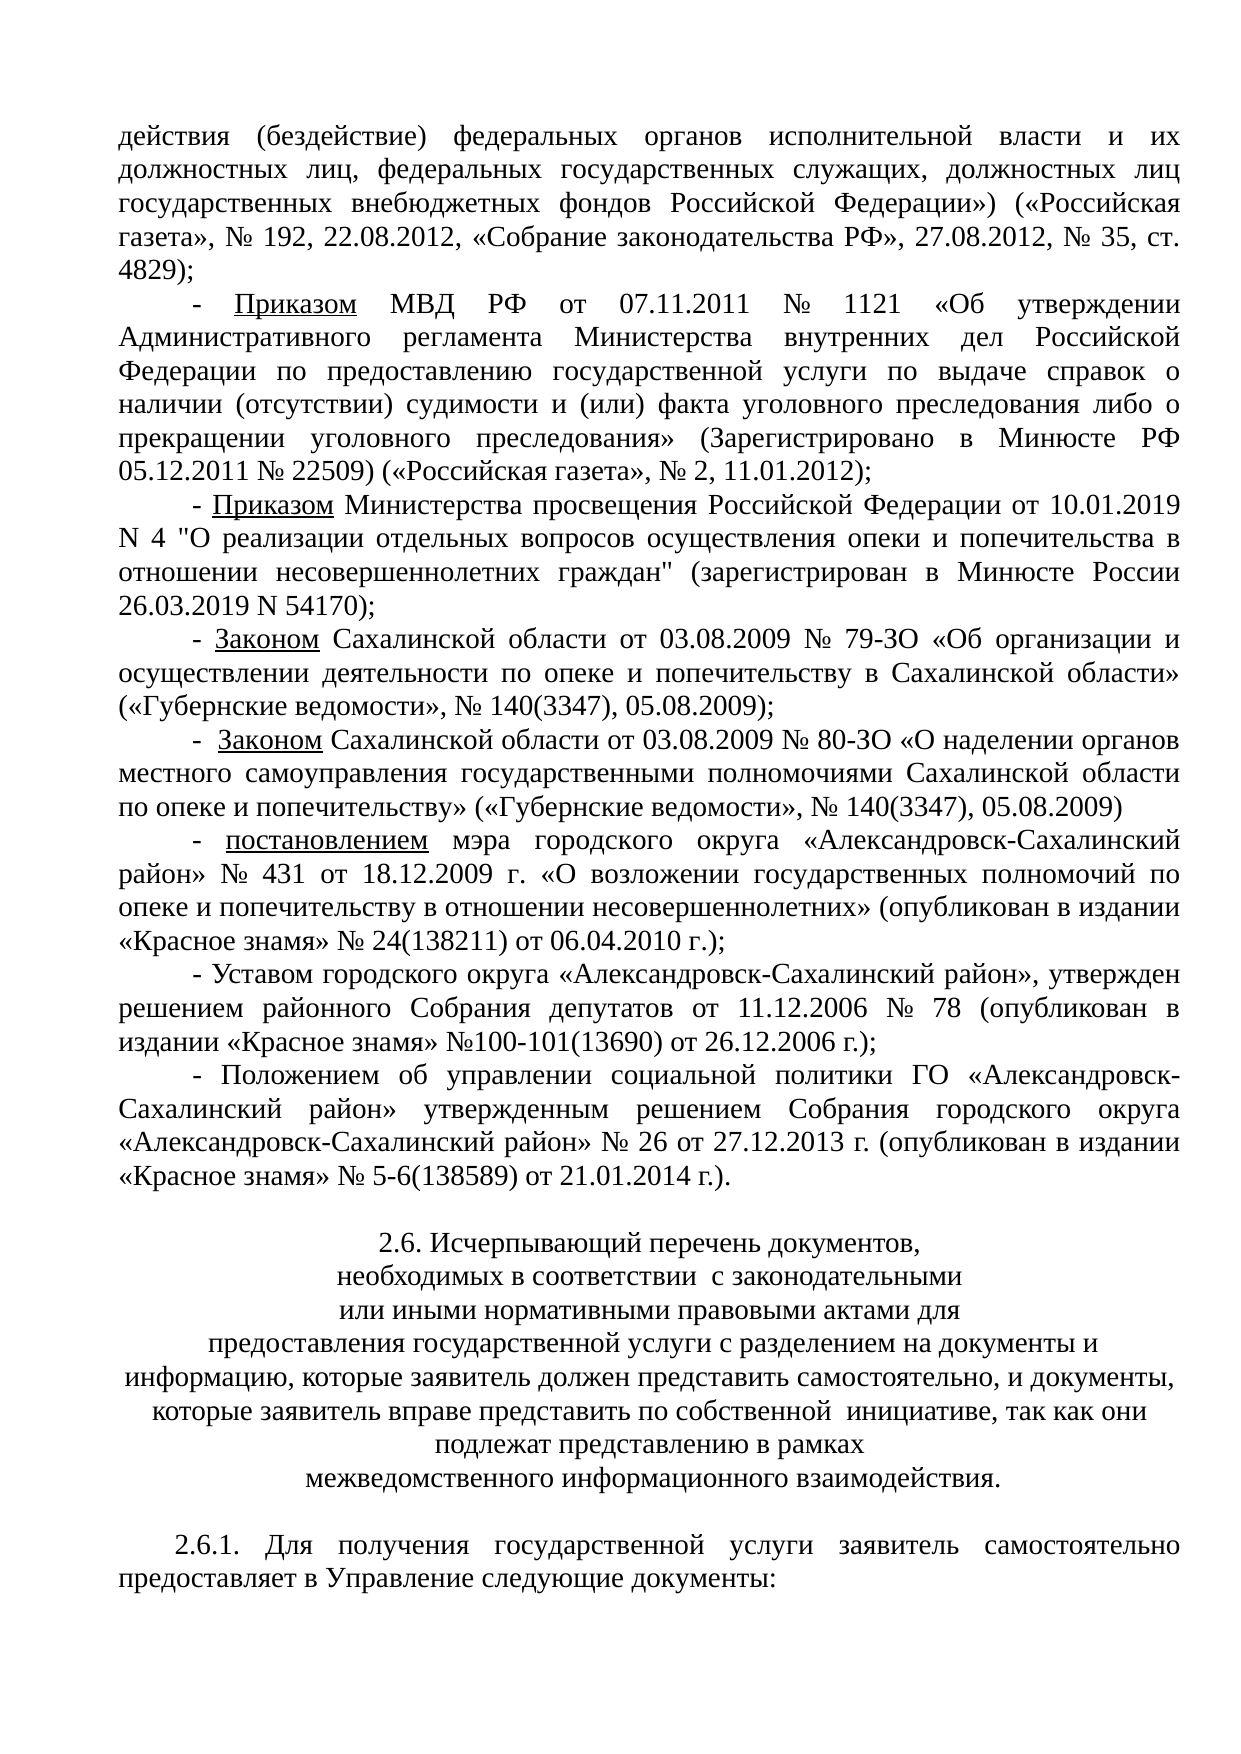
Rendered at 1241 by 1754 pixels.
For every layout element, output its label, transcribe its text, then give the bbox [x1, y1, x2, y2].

text межведомственного информационного взаимодействия. [118, 1460, 1181, 1493]
text - Положением об управлении социальной политики ГО «Александровск-Сахалинский район» утвержденным решением Собрания городского округа «Александровск-Сахалинский район» № 26 от 27.12.2013 г. (опубликован в издании «Красное знамя» № 5-6(138589) от 21.01.2014 г.). [118, 1057, 1181, 1191]
text действия (бездействие) федеральных органов исполнительной власти и их должностных лиц, федеральных государственных служащих, должностных лиц государственных внебюджетных фондов Российской Федерации») («Российская газета», № 192, 22.08.2012, «Собрание законодательства РФ», 27.08.2012, № 35, ст. 4829); [118, 118, 1181, 286]
text предоставления государственной услуги с разделением на документы и информацию, которые заявитель должен представить самостоятельно, и документы, которые заявитель вправе представить по собственной инициативе, так как они подлежат представлению в рамках [118, 1326, 1181, 1460]
text - Законом Сахалинской области от 03.08.2009 № 80-ЗО «О наделении органов местного самоуправления государственными полномочиями Сахалинской области по опеке и попечительству» («Губернские ведомости», № 140(3347), 05.08.2009) [118, 722, 1181, 822]
text или иными нормативными правовыми актами для [118, 1292, 1181, 1326]
text - Законом Сахалинской области от 03.08.2009 № 79-ЗО «Об организации и осуществлении деятельности по опеке и попечительству в Сахалинской области» («Губернские ведомости», № 140(3347), 05.08.2009); [118, 621, 1181, 722]
text 2.6. Исчерпывающий перечень документов, [118, 1225, 1181, 1258]
text - Приказом Министерства просвещения Российской Федерации от 10.01.2019 N 4 "О реализации отдельных вопросов осуществления опеки и попечительства в отношении несовершеннолетних граждан" (зарегистрирован в Минюсте России 26.03.2019 N 54170); [118, 487, 1181, 621]
text - Приказом МВД РФ от 07.11.2011 № 1121 «Об утверждении Административного регламента Министерства внутренних дел Российской Федерации по предоставлению государственной услуги по выдаче справок о наличии (отсутствии) судимости и (или) факта уголовного преследования либо о прекращении уголовного преследования» (Зарегистрировано в Минюсте РФ 05.12.2011 № 22509) («Российская газета», № 2, 11.01.2012); [118, 286, 1181, 487]
text - постановлением мэра городского округа «Александровск-Сахалинский район» № 431 от 18.12.2009 г. «О возложении государственных полномочий по опеке и попечительству в отношении несовершеннолетних» (опубликован в издании «Красное знамя» № 24(138211) от 06.04.2010 г.); [118, 822, 1181, 957]
text - Уставом городского округа «Александровск-Сахалинский район», утвержден решением районного Собрания депутатов от 11.12.2006 № 78 (опубликован в издании «Красное знамя» №100-101(13690) от 26.12.2006 г.); [118, 957, 1181, 1057]
text необходимых в соответствии с законодательными [118, 1258, 1181, 1292]
text 2.6.1. Для получения государственной услуги заявитель самостоятельно предоставляет в Управление следующие документы: [118, 1527, 1181, 1594]
